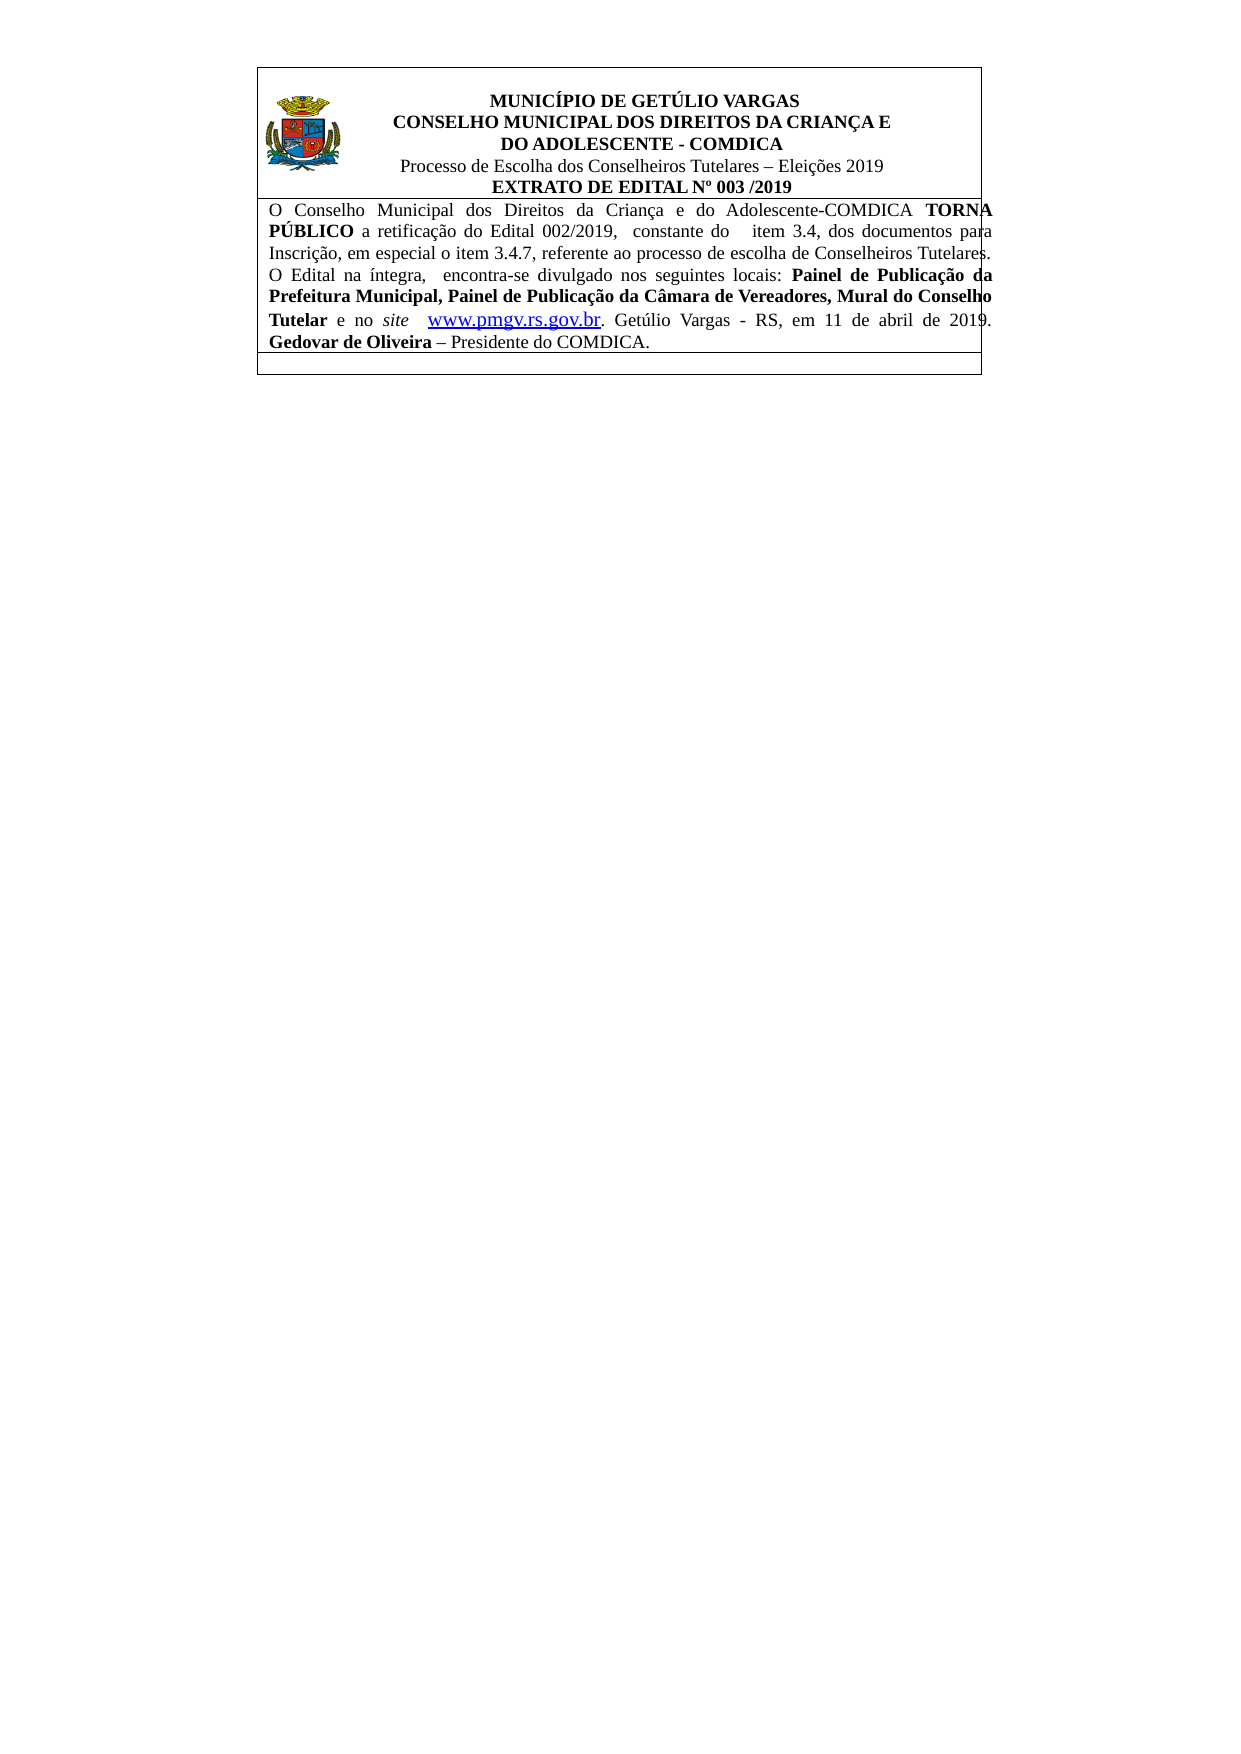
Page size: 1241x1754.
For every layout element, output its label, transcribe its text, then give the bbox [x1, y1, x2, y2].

table_cell O Conselho Municipal dos Direitos da Criança e do Adolescente-COMDICA TORNA PÚBLICO a retificação do Edital 002/2019, constante do item 3.4, dos documentos para Inscrição, em especial o item 3.4.7, referente ao processo de escolha de Conselheiros Tutelares. O Edital na íntegra, encontra-se divulgado nos seguintes locais: Painel de Publicação da Prefeitura Municipal, Painel de Publicação da Câmara de Vereadores, Mural do Conselho Tutelar e no site www.pmgv.rs.gov.br. Getúlio Vargas - RS, em 11 de abril de 2019. Gedovar de Oliveira – Presidente do COMDICA. [258, 199, 981, 352]
table_header [258, 68, 386, 198]
table_header MUNICÍPIO DE GETÚLIO VARGAS CONSELHO MUNICIPAL DOS DIREITOS DA CRIANÇA E DO ADOLESCENTE - COMDICA Processo de Escolha dos Conselheiros Tutelares – Eleições 2019 EXTRATO DE EDITAL Nº 003 /2019 [386, 68, 897, 198]
table_header [898, 68, 981, 198]
table_cell [258, 353, 981, 373]
